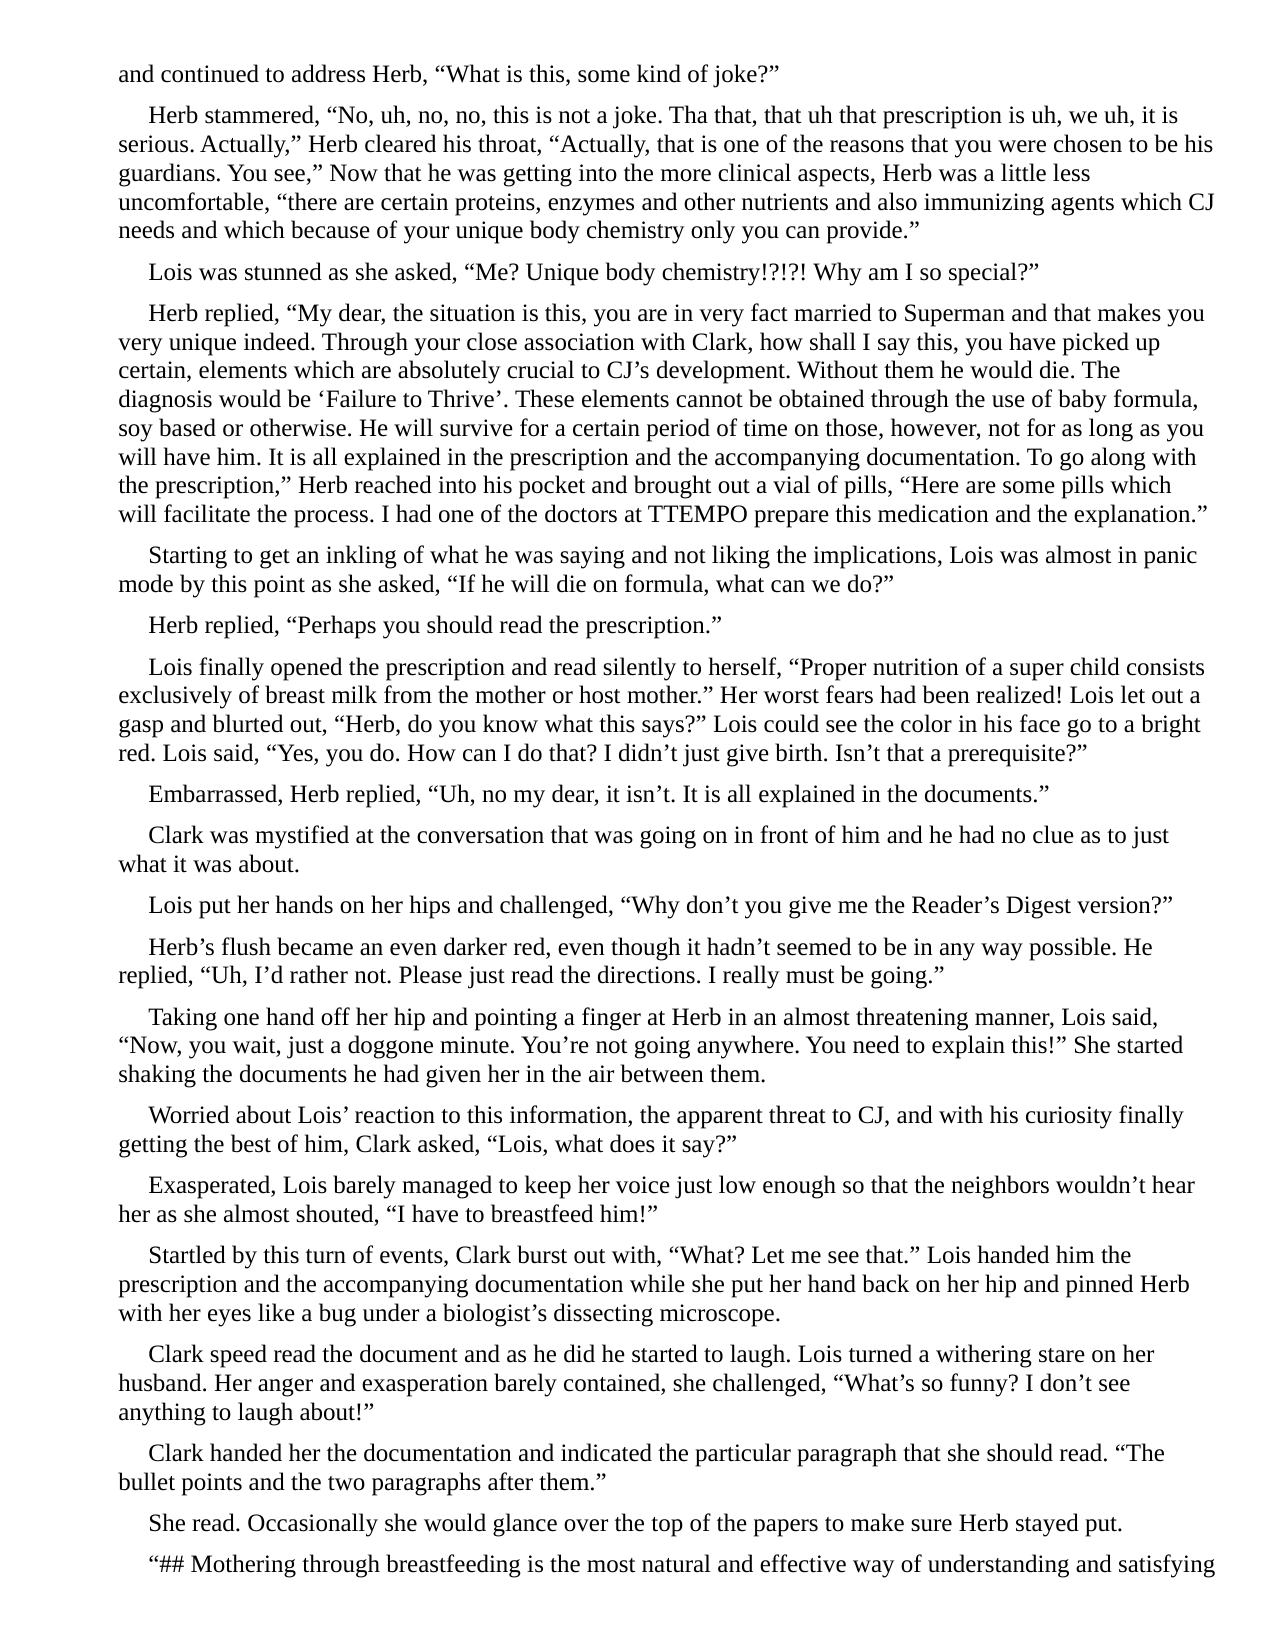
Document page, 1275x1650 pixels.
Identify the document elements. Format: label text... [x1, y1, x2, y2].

text Exasperated, Lois barely managed to keep her voice just low enough so that the neighbors wouldn’t hear her as she almost shouted, “I have to breastfeed him!” [118, 1170, 1216, 1228]
text Herb’s flush became an even darker red, even though it hadn’t seemed to be in any way possible. He replied, “Uh, I’d rather not. Please just read the directions. I really must be going.” [118, 932, 1216, 989]
text and continued to address Herb, “What is this, some kind of joke?” [118, 59, 1216, 88]
text Embarrassed, Herb replied, “Uh, no my dear, it isn’t. It is all explained in the documents.” [118, 779, 1216, 808]
text Clark was mystified at the conversation that was going on in front of him and he had no clue as to just what it was about. [118, 820, 1216, 878]
text Herb replied, “My dear, the situation is this, you are in very fact married to Superman and that makes you very unique indeed. Through your close association with Clark, how shall I say this, you have picked up certain, elements which are absolutely crucial to CJ’s development. Without them he would die. The diagnosis would be ‘Failure to Thrive’. These elements cannot be obtained through the use of baby formula, soy based or otherwise. He will survive for a certain period of time on those, however, not for as long as you will have him. It is all explained in the prescription and the accompanying documentation. To go along with the prescription,” Herb reached into his pocket and brought out a vial of pills, “Here are some pills which will facilitate the process. I had one of the doctors at TTEMPO prepare this medication and the explanation.” [118, 298, 1216, 528]
text Startled by this turn of events, Clark burst out with, “What? Let me see that.” Lois handed him the prescription and the accompanying documentation while she put her hand back on her hip and pinned Herb with her eyes like a bug under a biologist’s dissecting microscope. [118, 1240, 1216, 1327]
text Lois put her hands on her hips and challenged, “Why don’t you give me the Reader’s Digest version?” [118, 890, 1216, 919]
text Lois was stunned as she asked, “Me? Unique body chemistry!?!?! Why am I so special?” [118, 257, 1216, 285]
text Clark handed her the documentation and indicated the particular paragraph that she should read. “The bullet points and the two paragraphs after them.” [118, 1438, 1216, 1495]
text Taking one hand off her hip and pointing a finger at Herb in an almost threatening manner, Lois said, “Now, you wait, just a doggone minute. You’re not going anywhere. You need to explain this!” She started shaking the documents he had given her in the air between them. [118, 1002, 1216, 1088]
text She read. Occasionally she would glance over the top of the papers to make sure Herb stayed put. [118, 1508, 1216, 1537]
text Clark speed read the document and as he did he started to laugh. Lois turned a withering stare on her husband. Her anger and exasperation barely contained, she challenged, “What’s so funny? I don’t see anything to laugh about!” [118, 1339, 1216, 1425]
text “## Mothering through breastfeeding is the most natural and effective way of understanding and satisfying [118, 1549, 1216, 1578]
text Herb stammered, “No, uh, no, no, this is not a joke. Tha that, that uh that prescription is uh, we uh, it is serious. Actually,” Herb cleared his throat, “Actually, that is one of the reasons that you were chosen to be his guardians. You see,” Now that he was getting into the more clinical aspects, Herb was a little less uncomfortable, “there are certain proteins, enzymes and other nutrients and also immunizing agents which CJ needs and which because of your unique body chemistry only you can provide.” [118, 100, 1216, 244]
text Herb replied, “Perhaps you should read the prescription.” [118, 610, 1216, 639]
text Starting to get an inkling of what he was saying and not liking the implications, Lois was almost in panic mode by this point as she asked, “If he will die on formula, what can we do?” [118, 540, 1216, 598]
text Lois finally opened the prescription and read silently to herself, “Proper nutrition of a super child consists exclusively of breast milk from the mother or host mother.” Her worst fears had been realized! Lois let out a gasp and blurted out, “Herb, do you know what this says?” Lois could see the color in his face go to a bright red. Lois said, “Yes, you do. How can I do that? I didn’t just give birth. Isn’t that a prerequisite?” [118, 652, 1216, 767]
text Worried about Lois’ reaction to this information, the apparent threat to CJ, and with his curiosity finally getting the best of him, Clark asked, “Lois, what does it say?” [118, 1100, 1216, 1158]
